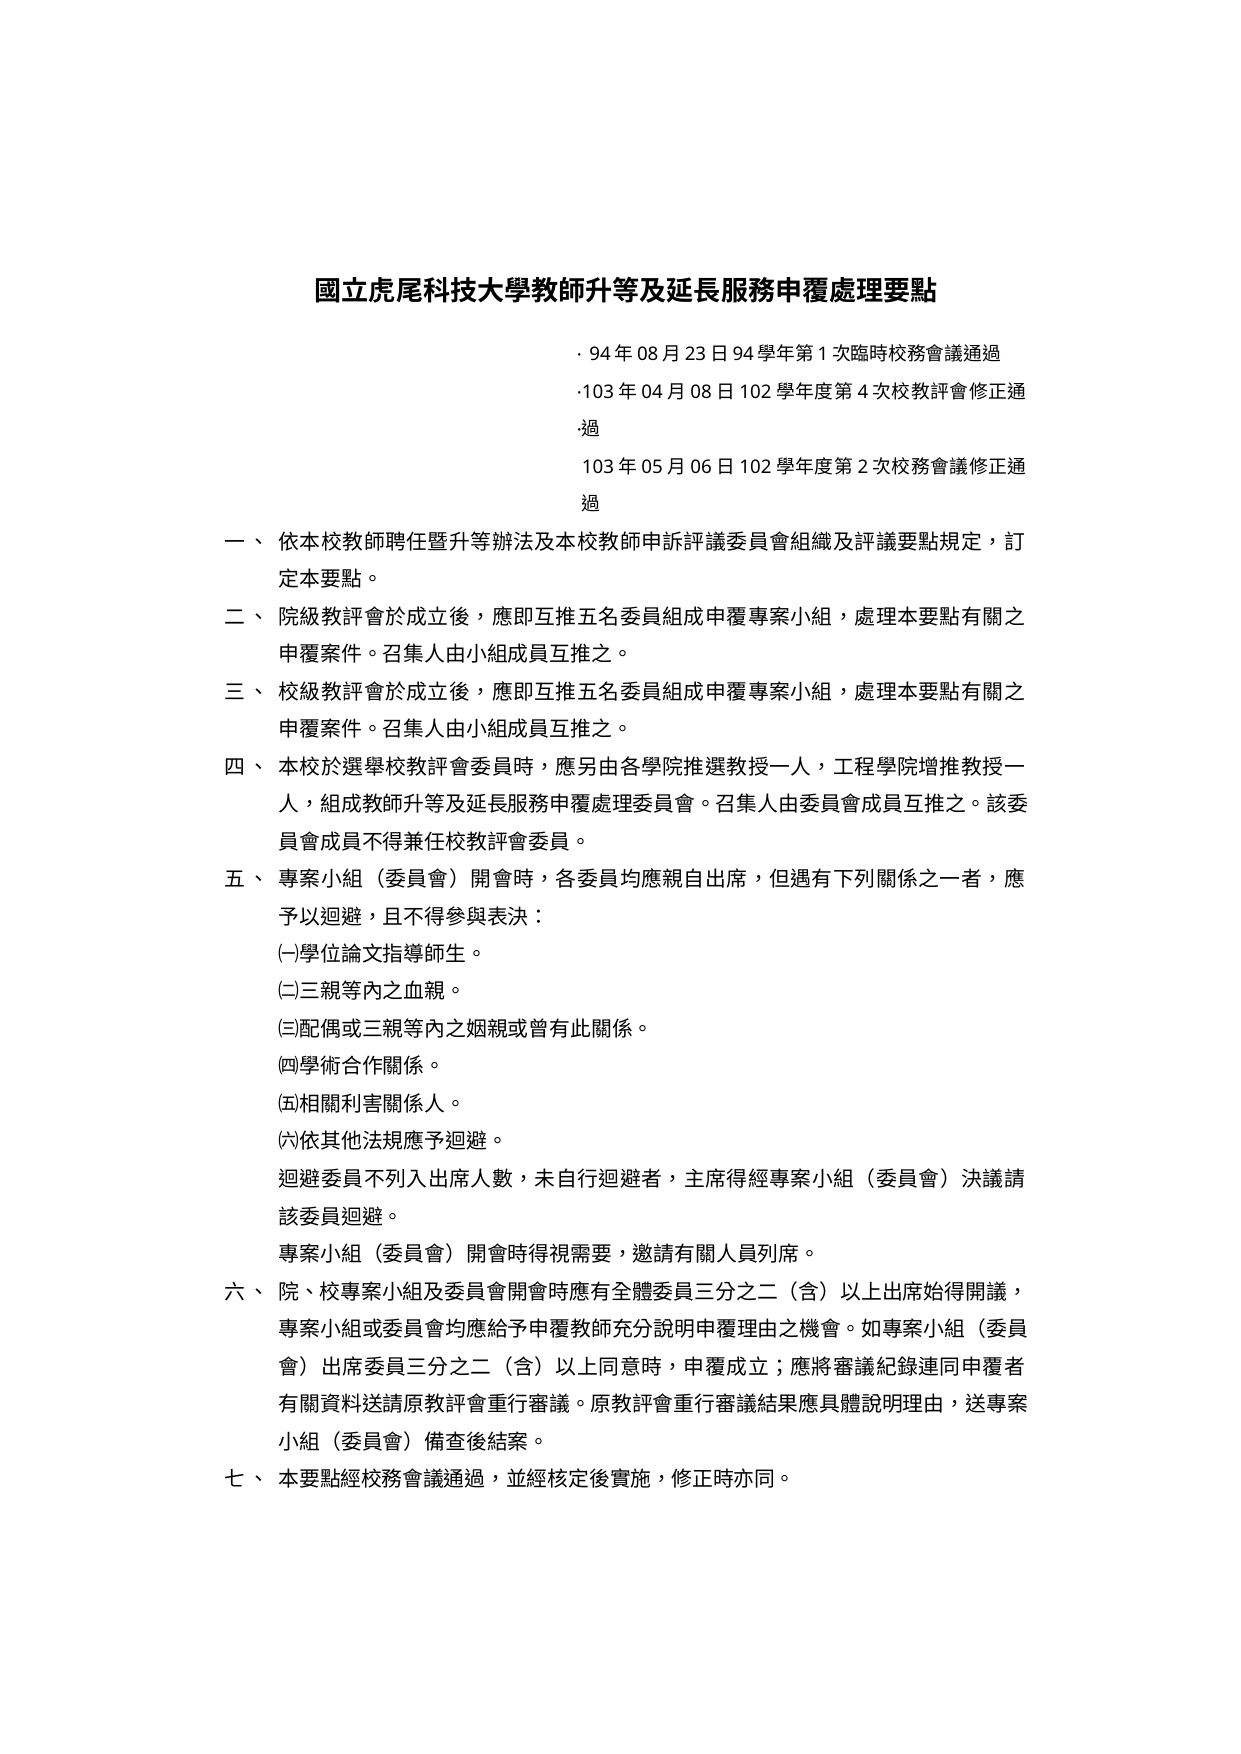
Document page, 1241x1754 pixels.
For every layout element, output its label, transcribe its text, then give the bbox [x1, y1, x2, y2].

table_cell 一、 [225, 521, 269, 596]
table_cell 二、 [225, 596, 269, 671]
table_cell [269, 521, 278, 596]
table_cell [269, 596, 278, 671]
table_cell 院、校專案小組及委員會開會時應有全體委員三分之二（含）以上出席始得開議，專案小組或委員會均應給予申覆教師充分說明申覆理由之機會。如專案小組（委員會）出席委員三分之二（含）以上同意時，申覆成立；應將審議紀錄連同申覆者有關資料送請原教評會重行審議。原教評會重行審議結果應具體說明理由，送專案小組（委員會）備查後結案。 [279, 1271, 1028, 1459]
table_cell [269, 671, 278, 746]
table_cell 四、 [225, 746, 269, 859]
table_cell [269, 859, 278, 1271]
table_cell 校級教評會於成立後，應即互推五名委員組成申覆專案小組，處理本要點有關之申覆案件。召集人由小組成員互推之。 [279, 671, 1028, 746]
table_cell 三、 [225, 671, 269, 746]
table_cell 院級教評會於成立後，應即互推五名委員組成申覆專案小組，處理本要點有關之申覆案件。召集人由小組成員互推之。 [279, 596, 1028, 671]
table_cell 依本校教師聘任暨升等辦法及本校教師申訴評議委員會組織及評議要點規定，訂定本要點。 [279, 521, 1028, 596]
table_cell [269, 1459, 278, 1496]
table_header [225, 334, 563, 521]
table_cell 七、 [225, 1459, 269, 1496]
table_cell 專案小組（委員會）開會時，各委員均應親自出席，但遇有下列關係之一者，應予以迴避，且不得參與表決： ㈠學位論文指導師生。 ㈡三親等內之血親。 ㈢配偶或三親等內之姻親或曾有此關係。 ㈣學術合作關係。 ㈤相關利害關係人。 ㈥依其他法規應予迴避。 迴避委員不列入出席人數，未自行迴避者，主席得經專案小組（委員會）決議請該委員迴避。 專案小組（委員會）開會時得視需要，邀請有關人員列席。 [279, 859, 1028, 1271]
table_cell 五、 [225, 859, 269, 1271]
text 國立虎尾科技大學教師升等及延長服務申覆處理要點 [224, 251, 1028, 326]
table_header ‧ ‧ ‧ [563, 334, 582, 521]
table_cell [269, 1271, 278, 1459]
table_cell 本要點經校務會議通過，並經核定後實施，修正時亦同。 [279, 1459, 1028, 1496]
table_header 94年08月23日94學年第1次臨時校務會議通過 103年04月08日102學年度第4次校教評會修正通過 103年05月06日102學年度第2次校務會議修正通過 [582, 334, 1028, 521]
table_cell 六、 [225, 1271, 269, 1459]
table_cell [269, 746, 278, 859]
table_cell 本校於選舉校教評會委員時，應另由各學院推選教授一人，工程學院增推教授一人，組成教師升等及延長服務申覆處理委員會。召集人由委員會成員互推之。該委員會成員不得兼任校教評會委員。 [279, 746, 1028, 859]
